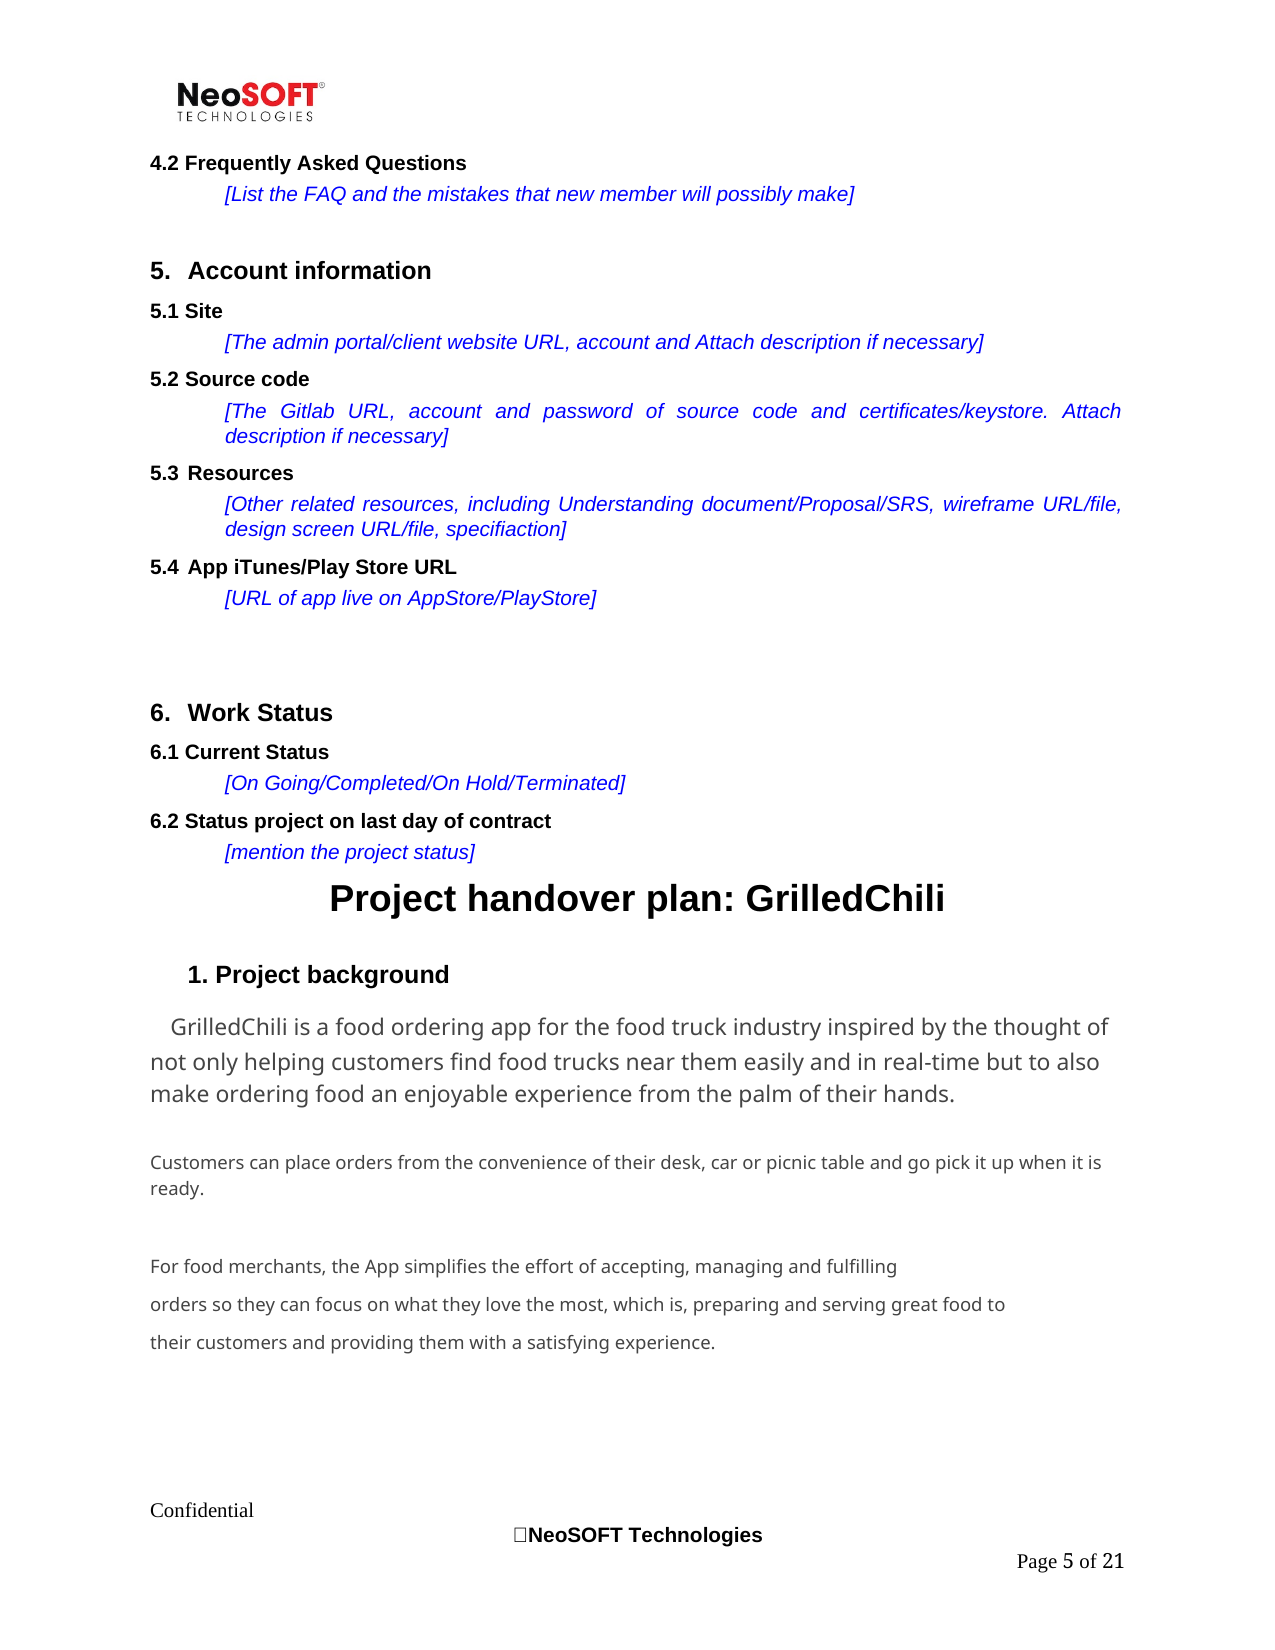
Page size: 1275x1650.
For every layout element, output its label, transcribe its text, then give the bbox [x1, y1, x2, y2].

subtitle Work Status [150, 697, 1125, 726]
title Project handover plan: GrilledChili [150, 876, 1125, 919]
subtitle App iTunes/Play Store URL [150, 554, 1125, 579]
subtitle Account information [150, 256, 1125, 285]
subtitle 4.2 Frequently Asked Questions [150, 150, 1125, 175]
subtitle 6.1 Current Status [150, 739, 1125, 764]
text Customers can place orders from the convenience of their desk, car or picnic table and go pick it up when it is ready. [150, 1150, 1125, 1200]
text [Other related resources, including Understanding document/Proposal/SRS, wireframe URL/file, design screen URL/file, specifiaction] [225, 491, 1125, 541]
text [URL of app live on AppStore/PlayStore] [225, 585, 1125, 610]
picture [171, 75, 331, 128]
subtitle Resources [150, 460, 1125, 485]
subtitle 5.1 Site [150, 297, 1125, 322]
text [List the FAQ and the mistakes that new member will possibly make] [225, 181, 1125, 206]
text [mention the project status] [225, 839, 1125, 864]
subtitle 5.2 Source code [150, 366, 1125, 391]
text their customers and providing them with a satisfying experience. [150, 1329, 1125, 1355]
text [On Going/Completed/On Hold/Terminated] [225, 770, 1125, 795]
subtitle 1. Project background [187, 960, 1125, 989]
subtitle 6.2 Status project on last day of contract [150, 807, 1125, 832]
text [The admin portal/client website URL, account and Attach description if necessary] [225, 329, 1125, 354]
text For food merchants, the App simplifies the effort of accepting, managing and fulfilling [150, 1254, 1125, 1279]
text orders so they can focus on what they love the most, which is, preparing and serving great food to [150, 1292, 1125, 1317]
text [The Gitlab URL, account and password of source code and certificates/keystore. Attach description if necessary] [225, 397, 1125, 447]
title GrilledChili is a food ordering app for the food truck industry inspired by the thought of not only helping customers find food trucks near them easily and in real-time but to also make ordering food an enjoyable experience from the palm of their hands. [150, 995, 1125, 1109]
